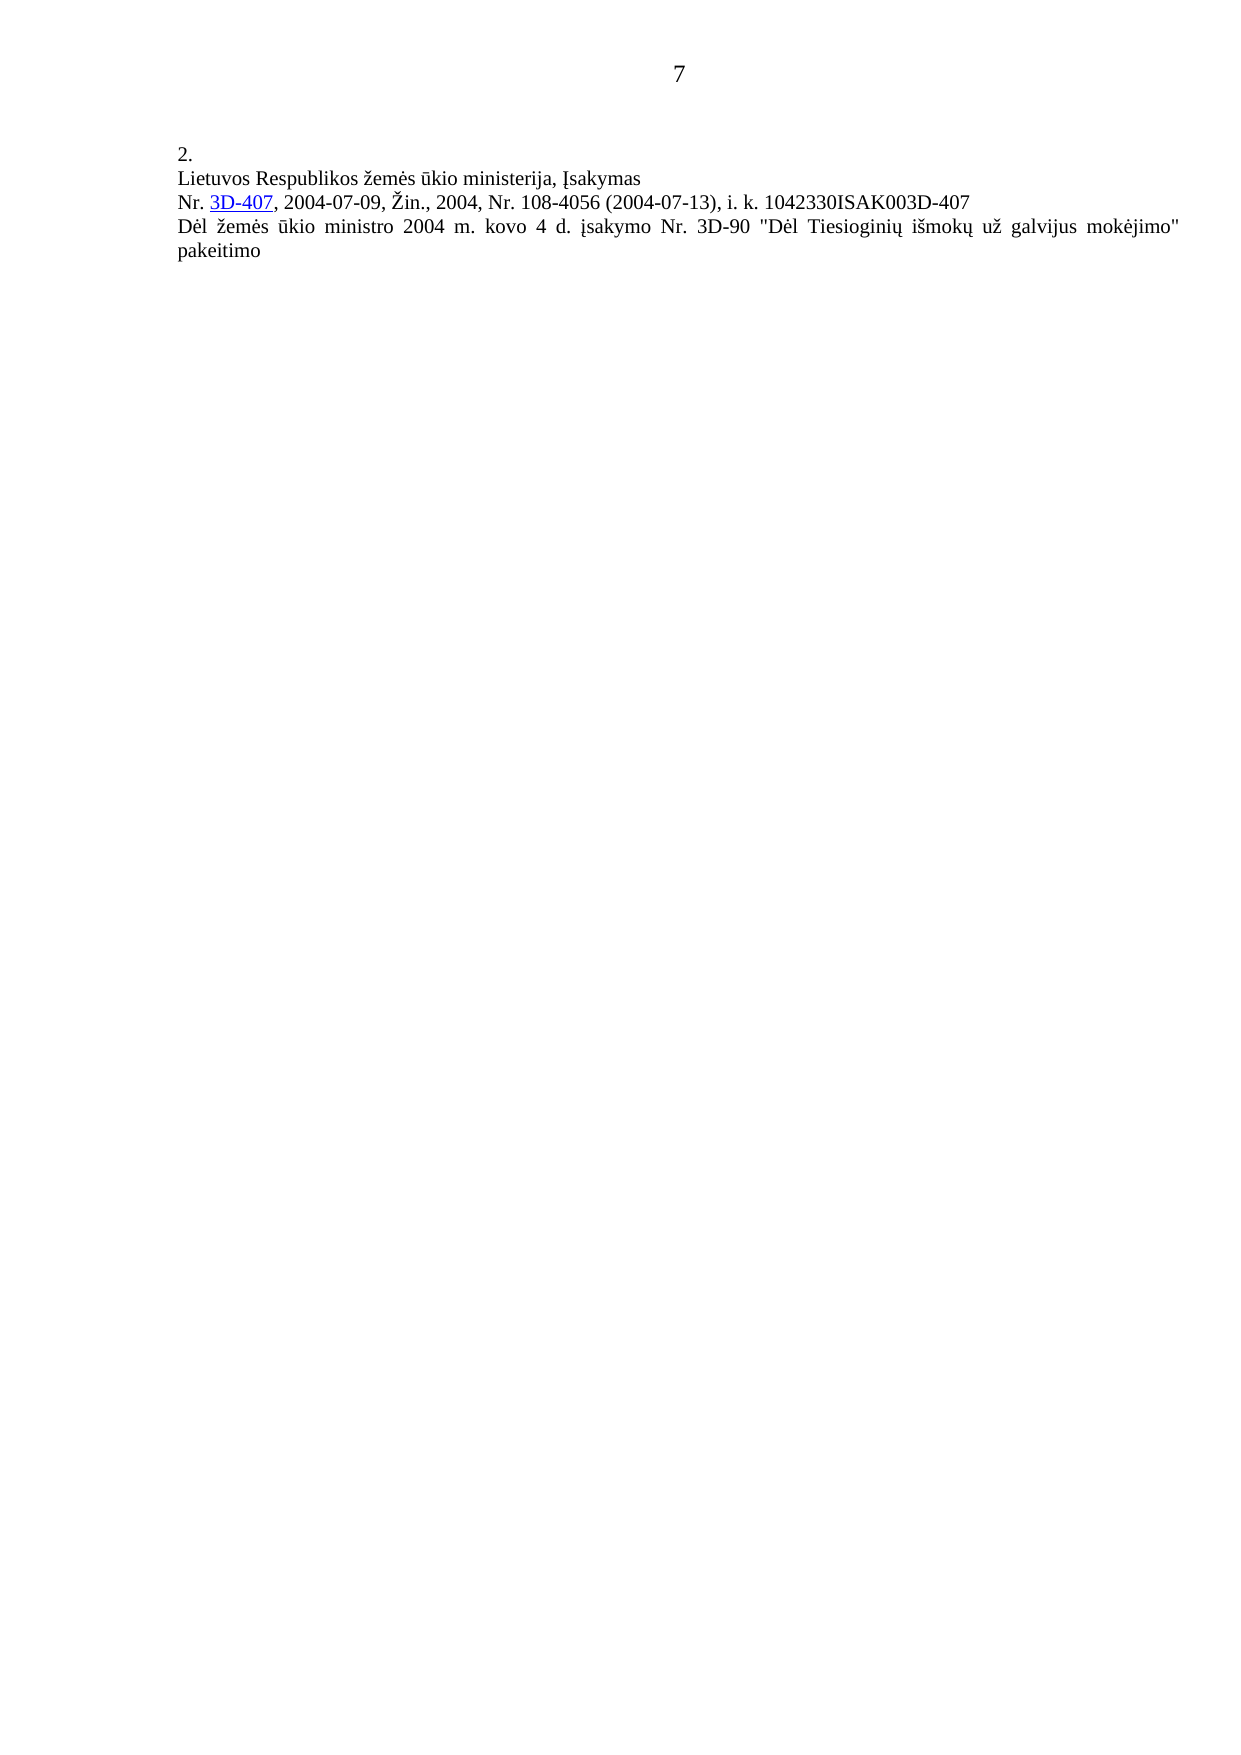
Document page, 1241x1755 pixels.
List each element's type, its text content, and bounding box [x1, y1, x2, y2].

text 2. [177, 142, 1181, 166]
text Lietuvos Respublikos žemės ūkio ministerija, Įsakymas [177, 166, 1181, 190]
text Dėl žemės ūkio ministro 2004 m. kovo 4 d. įsakymo Nr. 3D-90 "Dėl Tiesioginių išmokų už galvijus mokėjimo" pakeitimo [177, 214, 1181, 262]
text Nr. 3D-407, 2004-07-09, Žin., 2004, Nr. 108-4056 (2004-07-13), i. k. 1042330ISAK003D-407 [177, 190, 1181, 214]
